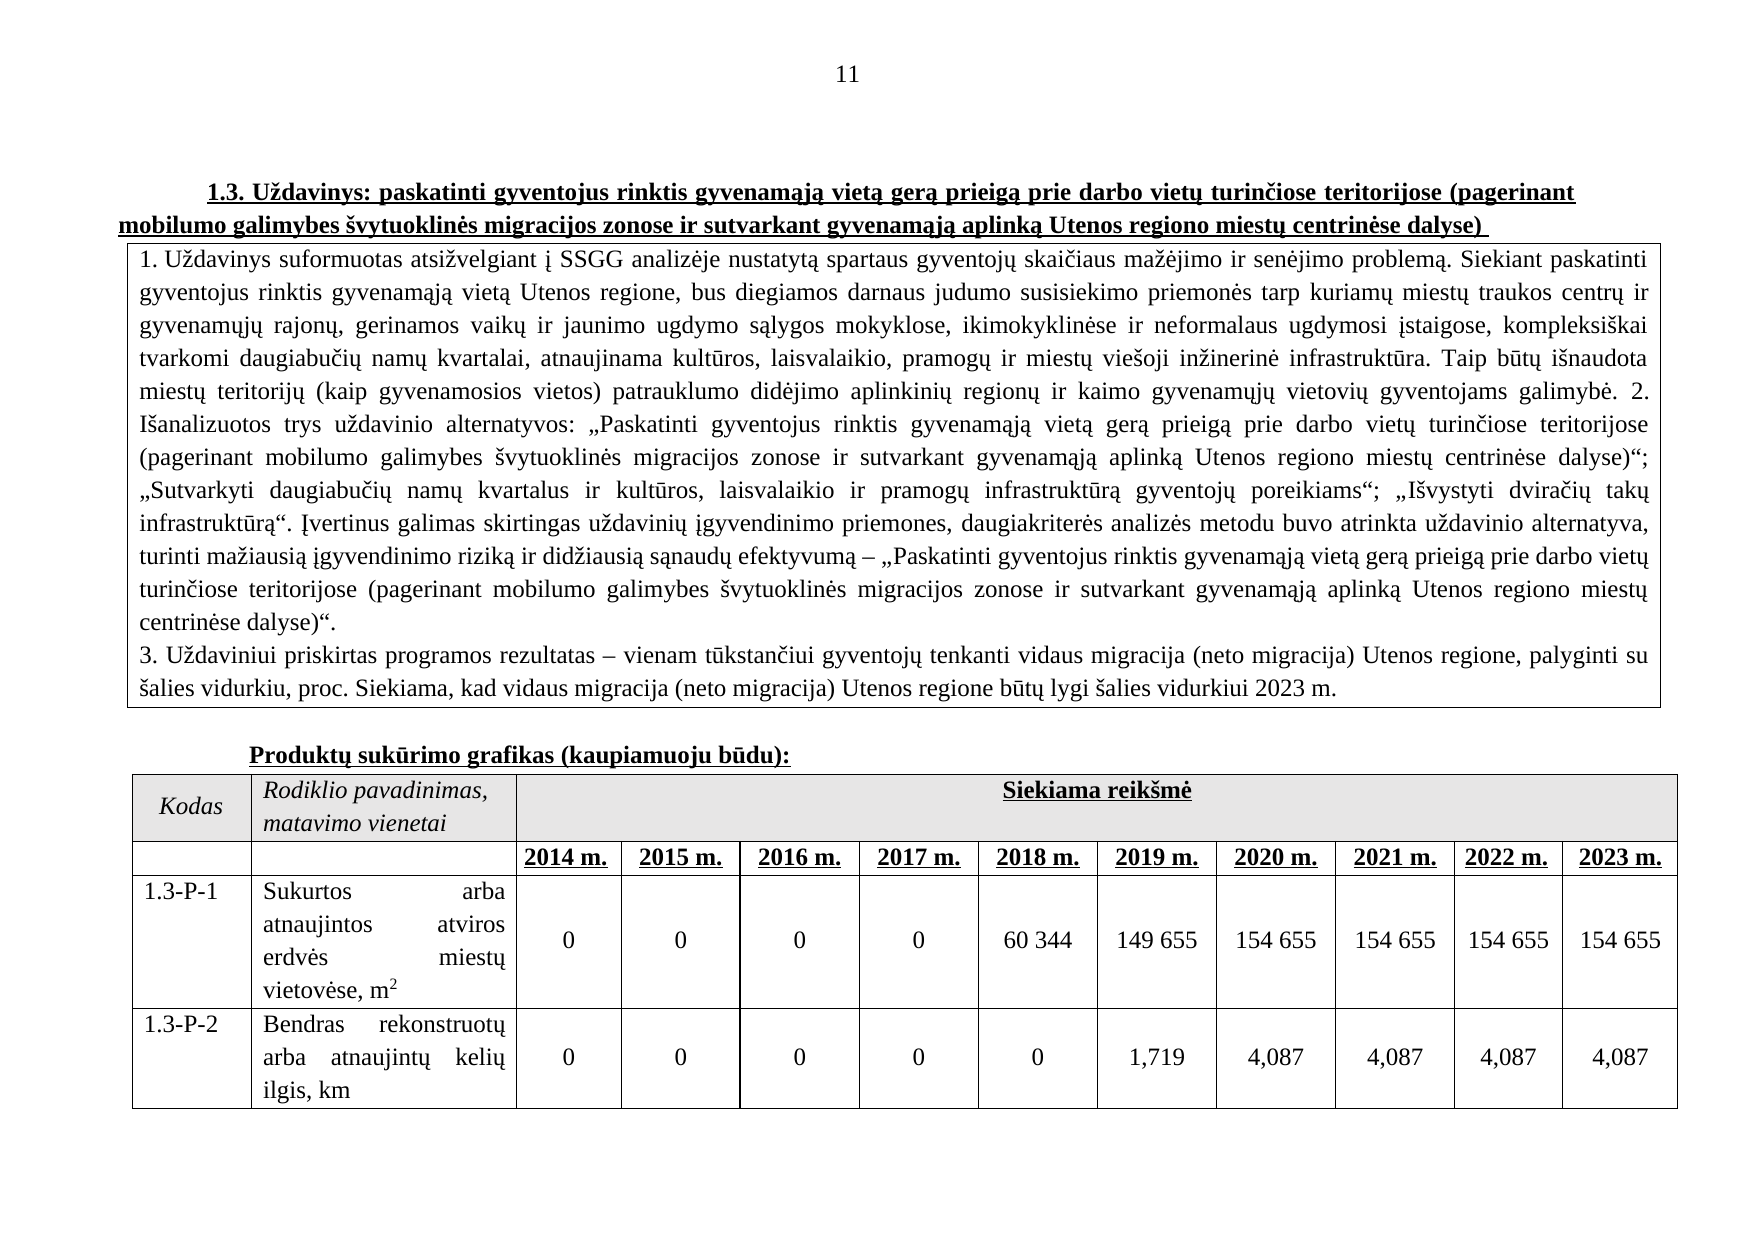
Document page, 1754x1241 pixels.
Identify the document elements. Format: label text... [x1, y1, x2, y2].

table_cell [252, 842, 516, 875]
table_cell 1.3-P-2 [133, 1009, 251, 1108]
table_cell 2022 m. [1455, 842, 1562, 875]
table_cell [1678, 841, 1754, 875]
table_cell [1678, 774, 1754, 841]
table_cell 2017 m. [860, 842, 978, 875]
table_cell 154 655 [1336, 876, 1454, 1008]
table_cell 154 655 [1563, 876, 1677, 1008]
table_header Produktų sukūrimo grafikas (kaupiamuoju būdu): [128, 741, 1754, 774]
table_cell 1.3-P-1 [133, 876, 251, 1008]
table_cell 0 [741, 876, 859, 1008]
table_cell 0 [979, 1009, 1097, 1108]
table_cell [128, 841, 132, 875]
table_cell 0 [517, 876, 621, 1008]
table_cell 0 [517, 1009, 621, 1108]
table_cell 2019 m. [1098, 842, 1216, 875]
table_cell 0 [622, 876, 739, 1008]
table_cell 2014 m. [517, 842, 621, 875]
table_cell [128, 774, 132, 841]
table_cell Sukurtos arba atnaujintos atviros erdvės miestų vietovėse, m2 [252, 876, 516, 1008]
table_cell 149 655 [1098, 876, 1216, 1008]
table_cell 0 [860, 1009, 978, 1108]
table_cell 1,719 [1098, 1009, 1216, 1108]
table_cell 60 344 [979, 876, 1097, 1008]
table_cell 4,087 [1217, 1009, 1335, 1108]
table_cell 154 655 [1455, 876, 1562, 1008]
table_cell 2021 m. [1336, 842, 1454, 875]
table_cell 0 [860, 876, 978, 1008]
table_cell 4,087 [1455, 1009, 1562, 1108]
table_cell Rodiklio pavadinimas, matavimo vienetai [252, 775, 516, 841]
table_cell Siekiama reikšmė [517, 775, 1677, 841]
table_cell 4,087 [1563, 1009, 1677, 1108]
table_cell 0 [622, 1009, 739, 1108]
table_cell 0 [741, 1009, 859, 1108]
table_cell [128, 875, 132, 1008]
table_cell 2020 m. [1217, 842, 1335, 875]
table_cell 4,087 [1336, 1009, 1454, 1108]
table_cell 2023 m. [1563, 842, 1677, 875]
table_header 1. Uždavinys suformuotas atsižvelgiant į SSGG analizėje nustatytą spartaus gyventojų skaičiaus mažėjimo ir senėjimo problemą. Siekiant paskatinti gyventojus rinktis gyvenamąją vietą Utenos regione, bus diegiamos darnaus judumo susisiekimo priemonės tarp kuriamų miestų traukos centrų ir gyvenamųjų rajonų, gerinamos vaikų ir jaunimo ugdymo sąlygos mokyklose, ikimokyklinėse ir neformalaus ugdymosi įstaigose, kompleksiškai tvarkomi daugiabučių namų kvartalai, atnaujinama kultūros, laisvalaikio, pramogų ir miestų viešoji inžinerinė infrastruktūra. Taip būtų išnaudota miestų teritorijų (kaip gyvenamosios vietos) patrauklumo didėjimo aplinkinių regionų ir kaimo gyvenamųjų vietovių gyventojams galimybė. 2. Išanalizuotos trys uždavinio alternatyvos: „Paskatinti gyventojus rinktis gyvenamąją vietą gerą prieigą prie darbo vietų turinčiose teritorijose (pagerinant mobilumo galimybes švytuoklinės migracijos zonose ir sutvarkant gyvenamąją aplinką Utenos regiono miestų centrinėse dalyse)“; „Sutvarkyti daugiabučių namų kvartalus ir kultūros, laisvalaikio ir pramogų infrastruktūrą gyventojų poreikiams“; „Išvystyti dviračių takų infrastruktūrą“. Įvertinus galimas skirtingas uždavinių įgyvendinimo priemones, daugiakriterės analizės metodu buvo atrinkta uždavinio alternatyva, turinti mažiausią įgyvendinimo riziką ir didžiausią sąnaudų efektyvumą – „Paskatinti gyventojus rinktis gyvenamąją vietą gerą prieigą prie darbo vietų turinčiose teritorijose (pagerinant mobilumo galimybes švytuoklinės migracijos zonose ir sutvarkant gyvenamąją aplinką Utenos regiono miestų centrinėse dalyse)“. 3. Uždaviniui priskirtas programos rezultatas – vienam tūkstančiui gyventojų tenkanti vidaus migracija (neto migracija) Utenos regione, palyginti su šalies vidurkiu, proc. Siekiama, kad vidaus migracija (neto migracija) Utenos regione būtų lygi šalies vidurkiui 2023 m. [128, 244, 1660, 707]
table_cell [1678, 1008, 1754, 1108]
table_cell 154 655 [1217, 876, 1335, 1008]
table_cell Kodas [133, 775, 251, 841]
table_cell [133, 842, 251, 875]
text 1.3. Uždavinys: paskatinti gyventojus rinktis gyvenamąją vietą gerą prieigą prie darbo vietų turinčiose teritorijose (pagerinant mobilumo galimybes švytuoklinės migracijos zonose ir sutvarkant gyvenamąją aplinką Utenos regiono miestų centrinėse dalyse) [118, 177, 1577, 239]
table_cell 2018 m. [979, 842, 1097, 875]
table_cell Bendras rekonstruotų arba atnaujintų kelių ilgis, km [252, 1009, 516, 1108]
table_cell [1678, 875, 1754, 1008]
table_cell 2016 m. [741, 842, 859, 875]
table_cell [128, 1008, 132, 1108]
table_cell 2015 m. [622, 842, 739, 875]
